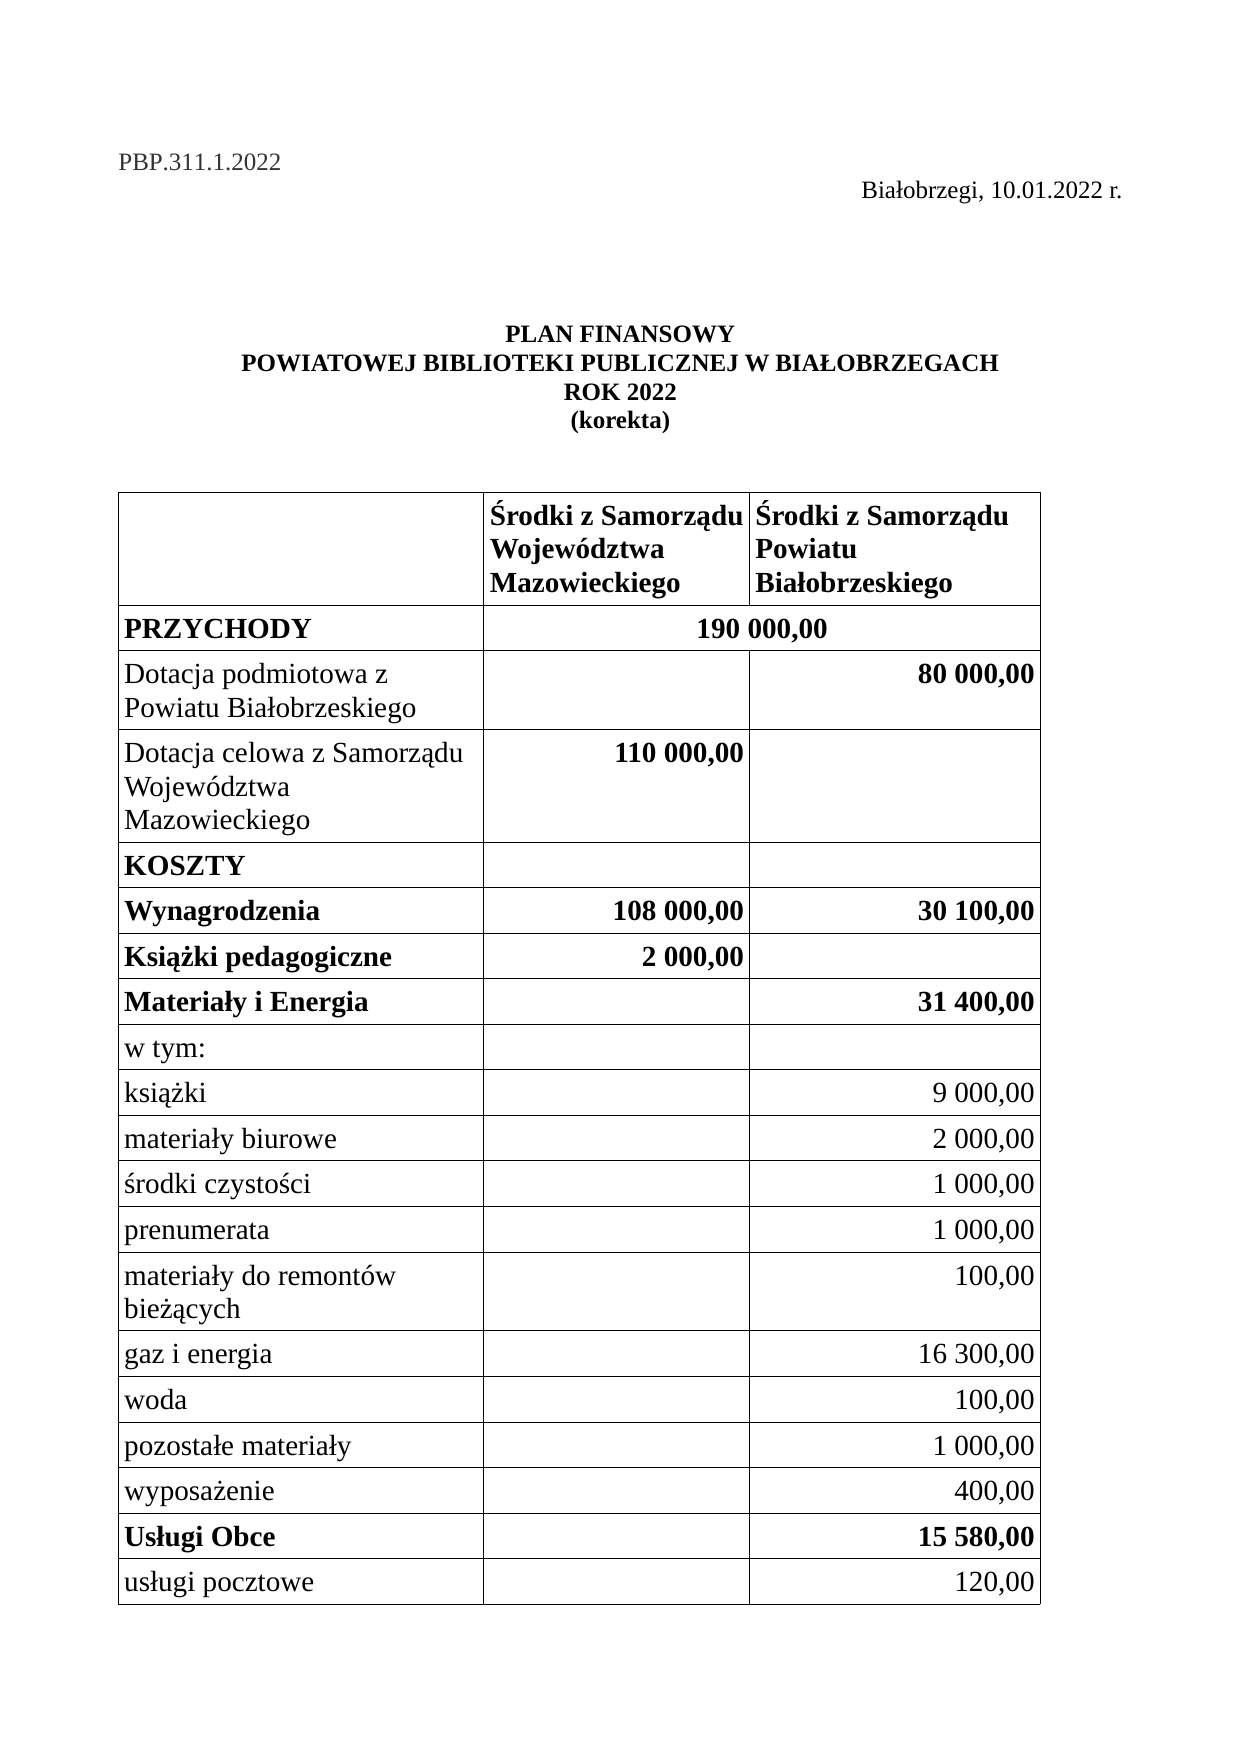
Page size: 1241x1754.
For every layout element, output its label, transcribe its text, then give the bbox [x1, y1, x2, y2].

table_cell [484, 651, 749, 729]
table_cell Materiały i Energia [119, 979, 483, 1024]
table_cell [484, 979, 749, 1024]
text PBP.311.1.2022 [118, 147, 1122, 176]
table_cell 108 000,00 [484, 888, 749, 933]
table_cell [484, 1161, 749, 1206]
table_cell [484, 1253, 749, 1330]
text (korekta) [118, 406, 1122, 434]
table_cell PRZYCHODY [119, 606, 483, 650]
table_header Środki z Samorządu Powiatu Białobrzeskiego [750, 493, 1040, 604]
table_cell [484, 1377, 749, 1421]
table_cell Dotacja celowa z Samorządu Województwa Mazowieckiego [119, 730, 483, 842]
table_cell Książki pedagogiczne [119, 934, 483, 978]
table_cell Dotacja podmiotowa z Powiatu Białobrzeskiego [119, 651, 483, 729]
table_cell 1 000,00 [750, 1207, 1040, 1251]
table_cell [484, 1559, 749, 1603]
table_cell [750, 843, 1040, 887]
table_cell 110 000,00 [484, 730, 749, 842]
table_cell [484, 1070, 749, 1115]
table_header [119, 493, 483, 604]
table_cell [750, 730, 1040, 842]
text ROK 2022 [118, 377, 1122, 406]
table_cell 190 000,00 [484, 606, 1040, 650]
text POWIATOWEJ BIBLIOTEKI PUBLICZNEJ W BIAŁOBRZEGACH [118, 348, 1122, 377]
table_cell pozostałe materiały [119, 1423, 483, 1467]
table_cell 1 000,00 [750, 1423, 1040, 1467]
table_cell Usługi Obce [119, 1514, 483, 1558]
table_cell 30 100,00 [750, 888, 1040, 933]
table_cell 120,00 [750, 1559, 1040, 1603]
table_cell prenumerata [119, 1207, 483, 1251]
table_cell [484, 1514, 749, 1558]
table_cell [750, 1025, 1040, 1069]
table_cell 16 300,00 [750, 1331, 1040, 1376]
text Białobrzegi, 10.01.2022 r. [118, 176, 1122, 204]
text PLAN FINANSOWY [118, 319, 1122, 348]
table_cell [484, 1207, 749, 1251]
table_cell 100,00 [750, 1377, 1040, 1421]
table_cell książki [119, 1070, 483, 1115]
table_cell 1 000,00 [750, 1161, 1040, 1206]
table_cell w tym: [119, 1025, 483, 1069]
table_cell [484, 1116, 749, 1160]
table_cell KOSZTY [119, 843, 483, 887]
table_cell materiały do remontów bieżących [119, 1253, 483, 1330]
table_cell usługi pocztowe [119, 1559, 483, 1603]
table_cell [484, 1025, 749, 1069]
table_cell [484, 1423, 749, 1467]
table_cell materiały biurowe [119, 1116, 483, 1160]
table_cell środki czystości [119, 1161, 483, 1206]
table_cell 400,00 [750, 1468, 1040, 1512]
table_cell [484, 1468, 749, 1512]
table_cell 2 000,00 [484, 934, 749, 978]
table_cell Wynagrodzenia [119, 888, 483, 933]
table_header Środki z Samorządu Województwa Mazowieckiego [484, 493, 749, 604]
table_cell [750, 934, 1040, 978]
table_cell [484, 843, 749, 887]
table_cell woda [119, 1377, 483, 1421]
table_cell 100,00 [750, 1253, 1040, 1330]
table_cell 2 000,00 [750, 1116, 1040, 1160]
table_cell 80 000,00 [750, 651, 1040, 729]
table_cell wyposażenie [119, 1468, 483, 1512]
table_cell [484, 1331, 749, 1376]
table_cell 9 000,00 [750, 1070, 1040, 1115]
table_cell gaz i energia [119, 1331, 483, 1376]
table_cell 15 580,00 [750, 1514, 1040, 1558]
table_cell 31 400,00 [750, 979, 1040, 1024]
